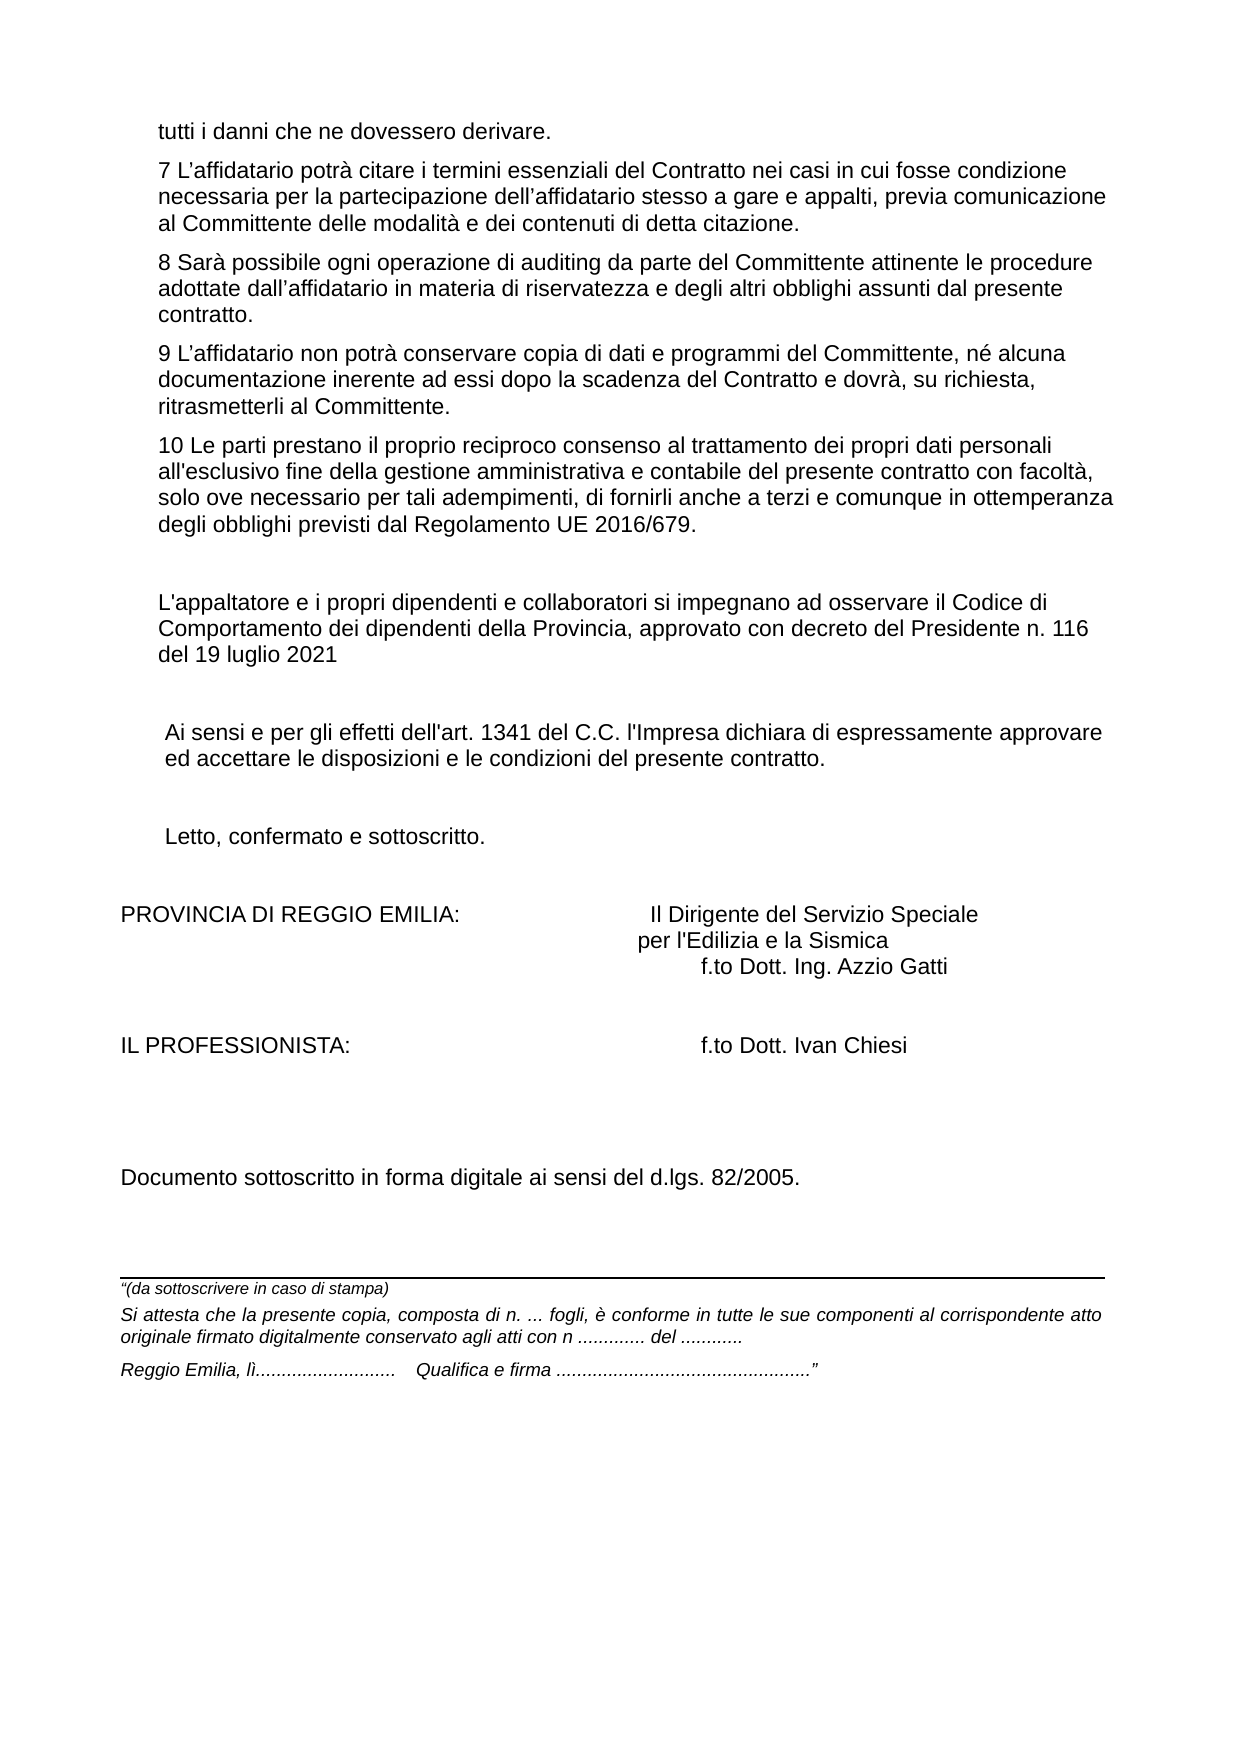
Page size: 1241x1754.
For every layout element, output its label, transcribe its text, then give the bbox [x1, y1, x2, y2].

text 9 L’affidatario non potrà conservare copia di dati e programmi del Committente, né alcuna documentazione inerente ad essi dopo la scadenza del Contratto e dovrà, su richiesta, ritrasmetterli al Committente. [158, 340, 1123, 419]
text IL PROFESSIONISTA: f.to Dott. Ivan Chiesi [120, 1032, 1123, 1059]
text f.to Dott. Ing. Azzio Gatti [120, 953, 1123, 980]
text L'appaltatore e i propri dipendenti e collaboratori si impegnano ad osservare il Codice di Comportamento dei dipendenti della Provincia, approvato con decreto del Presidente n. 116 del 19 luglio 2021 [158, 588, 1123, 667]
text 10 Le parti prestano il proprio reciproco consenso al trattamento dei propri dati personali all'esclusivo fine della gestione amministrativa e contabile del presente contratto con facoltà, solo ove necessario per tali adempimenti, di fornirli anche a terzi e comunque in ottemperanza degli obblighi previsti dal Regolamento UE 2016/679. [158, 432, 1123, 537]
text 8 Sarà possibile ogni operazione di auditing da parte del Committente attinente le procedure adottate dall’affidatario in materia di riservatezza e degli altri obblighi assunti dal presente contratto. [158, 248, 1123, 328]
text Reggio Emilia, lì........................... Qualifica e firma .................................................” [120, 1357, 1105, 1380]
text Ai sensi e per gli effetti dell'art. 1341 del C.C. l'Impresa dichiara di espressamente approvare ed accettare le disposizioni e le condizioni del presente contratto. [164, 719, 1123, 772]
text “(da sottoscrivere in caso di stampa) [120, 1279, 1105, 1298]
text tutti i danni che ne dovessero derivare. [158, 118, 1123, 144]
text Letto, confermato e sottoscritto. [164, 823, 1123, 849]
text 7 L’affidatario potrà citare i termini essenziali del Contratto nei casi in cui fosse condizione necessaria per la partecipazione dell’affidatario stesso a gare e appalti, previa comunicazione al Committente delle modalità e dei contenuti di detta citazione. [158, 157, 1123, 236]
text PROVINCIA DI REGGIO EMILIA: Il Dirigente del Servizio Speciale [120, 901, 1123, 927]
text Si attesta che la presente copia, composta di n. ... fogli, è conforme in tutte le sue componenti al corrispondente atto originale firmato digitalmente conservato agli atti con n ............. del ............ [120, 1302, 1105, 1347]
text per l'Edilizia e la Sismica [120, 927, 1123, 953]
text Documento sottoscritto in forma digitale ai sensi del d.lgs. 82/2005. [120, 1164, 1105, 1191]
